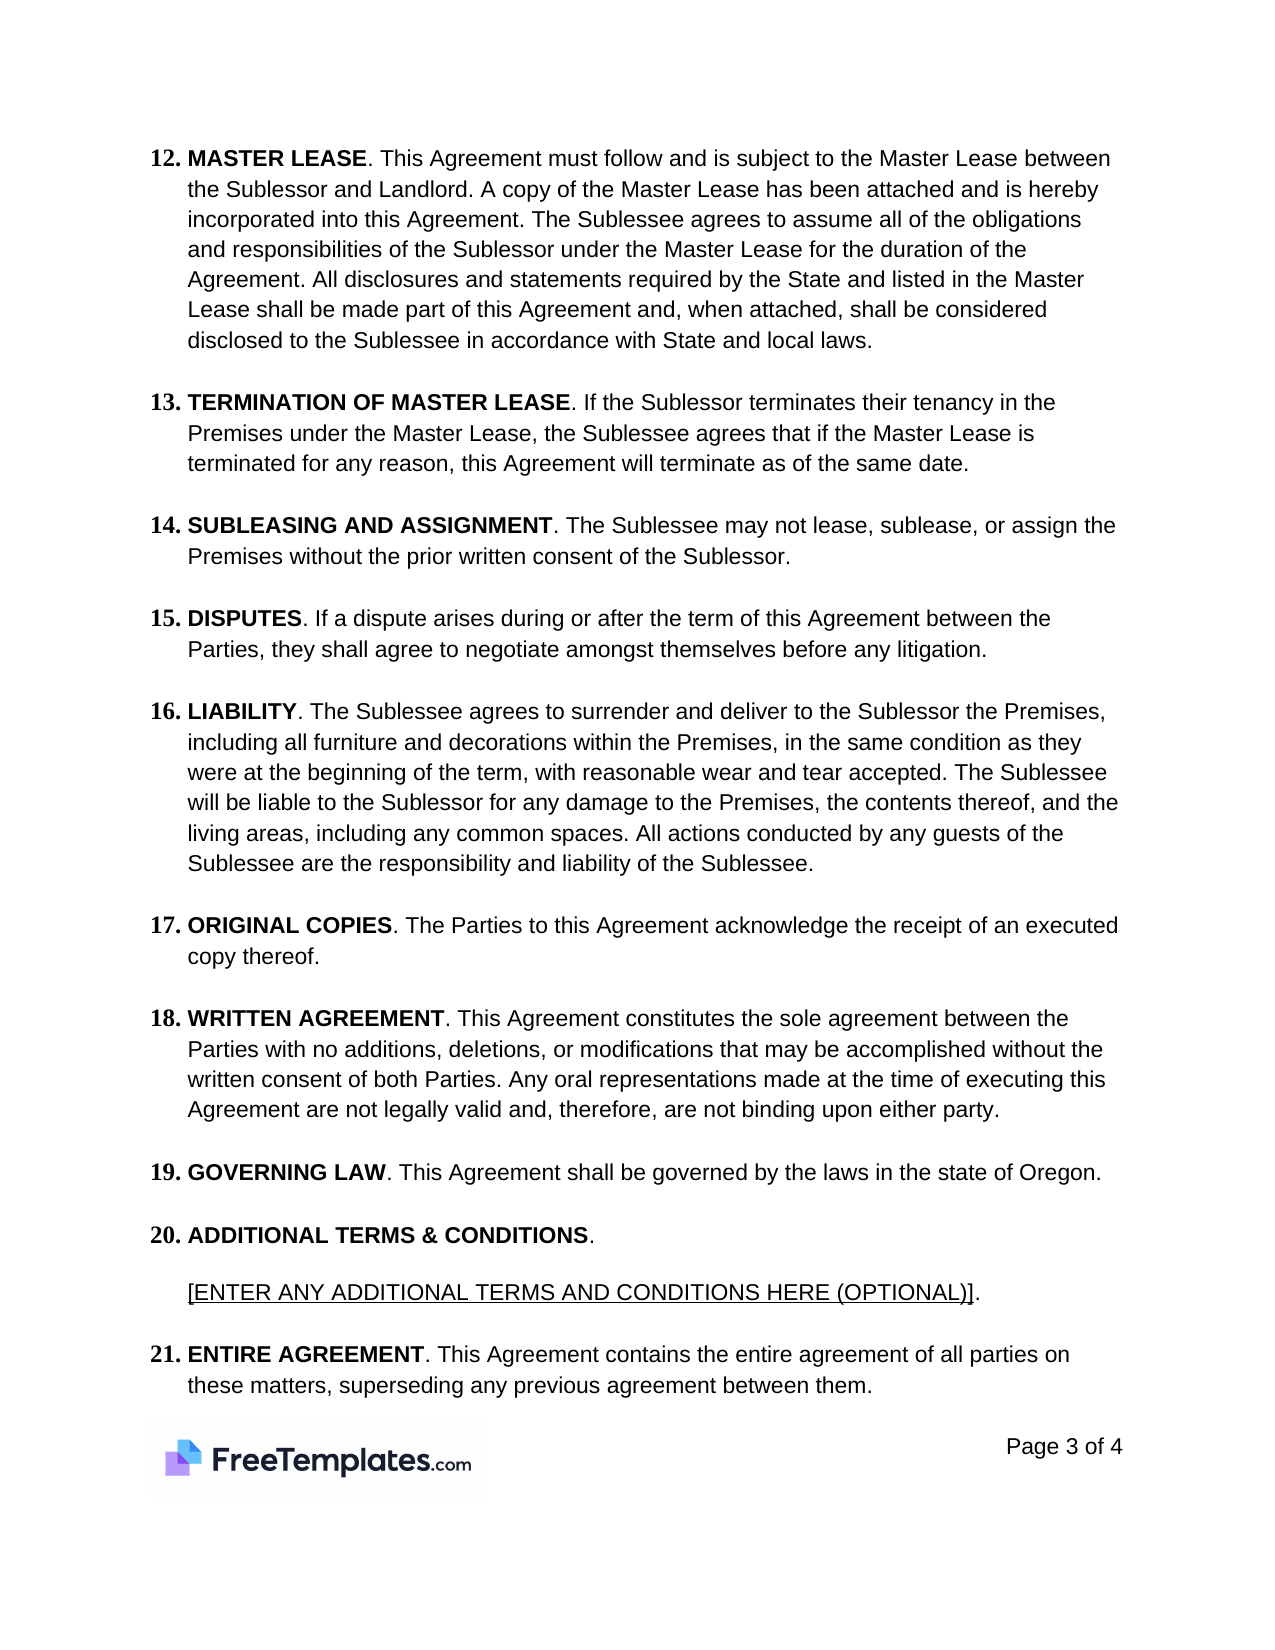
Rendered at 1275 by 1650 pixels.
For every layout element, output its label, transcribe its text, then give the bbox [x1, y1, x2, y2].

list DISPUTES. If a dispute arises during or after the term of this Agreement between the Parties, they shall agree to negotiate amongst themselves before any litigation. [150, 603, 1125, 662]
list [ENTER ANY ADDITIONAL TERMS AND CONDITIONS HERE (OPTIONAL)]. [187, 1279, 1125, 1306]
list ENTIRE AGREEMENT. This Agreement contains the entire agreement of all parties on these matters, superseding any previous agreement between them. [150, 1339, 1125, 1398]
list ADDITIONAL TERMS & CONDITIONS. [150, 1220, 1125, 1248]
list LIABILITY. The Sublessee agrees to surrender and deliver to the Sublessor the Premises, including all furniture and decorations within the Premises, in the same condition as they were at the beginning of the term, with reasonable wear and tear accepted. The Sublessee will be liable to the Sublessor for any damage to the Premises, the contents thereof, and the living areas, including any common spaces. All actions conducted by any guests of the Sublessee are the responsibility and liability of the Sublessee. [150, 696, 1125, 876]
list SUBLEASING AND ASSIGNMENT. The Sublessee may not lease, sublease, or assign the Premises without the prior written consent of the Sublessor. [150, 510, 1125, 569]
list ORIGINAL COPIES. The Parties to this Agreement acknowledge the receipt of an executed copy thereof. [150, 910, 1125, 969]
list TERMINATION OF MASTER LEASE. If the Sublessor terminates their tenancy in the Premises under the Master Lease, the Sublessee agrees that if the Master Lease is terminated for any reason, this Agreement will terminate as of the same date. [150, 387, 1125, 476]
list GOVERNING LAW. This Agreement shall be governed by the laws in the state of Oregon. [150, 1157, 1125, 1185]
list MASTER LEASE. This Agreement must follow and is subject to the Master Lease between the Sublessor and Landlord. A copy of the Master Lease has been attached and is hereby incorporated into this Agreement. The Sublessee agrees to assume all of the obligations and responsibilities of the Sublessor under the Master Lease for the duration of the Agreement. All disclosures and statements required by the State and listed in the Master Lease shall be made part of this Agreement and, when attached, shall be considered disclosed to the Sublessee in accordance with State and local laws. [150, 143, 1125, 353]
list WRITTEN AGREEMENT. This Agreement constitutes the sole agreement between the Parties with no additions, deletions, or modifications that may be accomplished without the written consent of both Parties. Any oral representations made at the time of executing this Agreement are not legally valid and, therefore, are not binding upon either party. [150, 1003, 1125, 1122]
